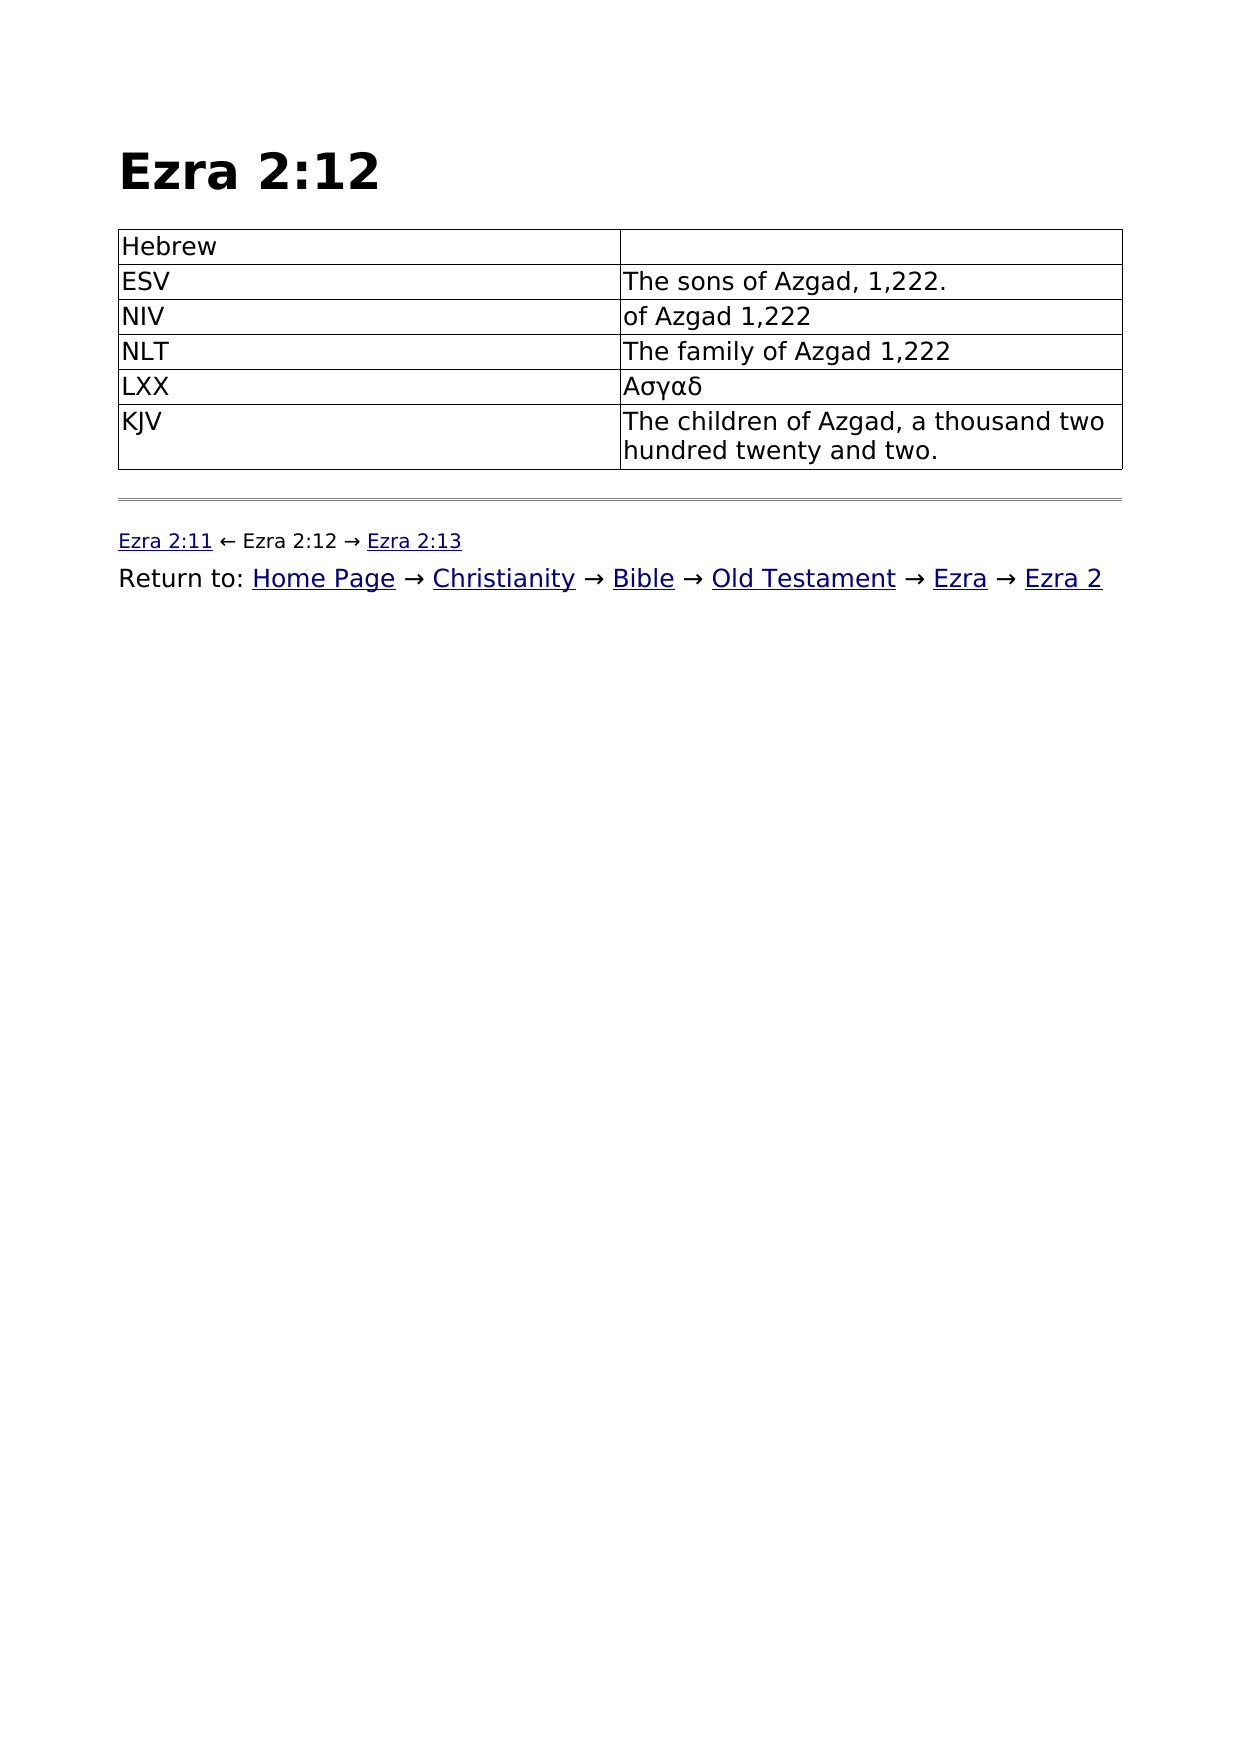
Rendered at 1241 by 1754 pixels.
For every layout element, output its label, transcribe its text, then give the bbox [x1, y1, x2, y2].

table_cell NIV [119, 300, 620, 334]
text Ezra 2:11 ← Ezra 2:12 → Ezra 2:13 [118, 530, 1122, 564]
table_cell LXX [119, 370, 620, 404]
subtitle Ezra 2:12 [118, 143, 1122, 201]
table_header [621, 230, 1122, 264]
table_cell The sons of Azgad, 1,222. [621, 265, 1122, 299]
table_cell of Azgad 1,222 [621, 300, 1122, 334]
text Return to: Home Page → Christianity → Bible → Old Testament → Ezra → Ezra 2 [118, 564, 1122, 593]
table_cell The family of Azgad 1,222 [621, 335, 1122, 369]
table_cell KJV [119, 405, 620, 468]
table_cell The children of Azgad, a thousand two hundred twenty and two. [621, 405, 1122, 468]
table_header Hebrew [119, 230, 620, 264]
table_cell Ασγαδ [621, 370, 1122, 404]
table_cell NLT [119, 335, 620, 369]
table_cell ESV [119, 265, 620, 299]
